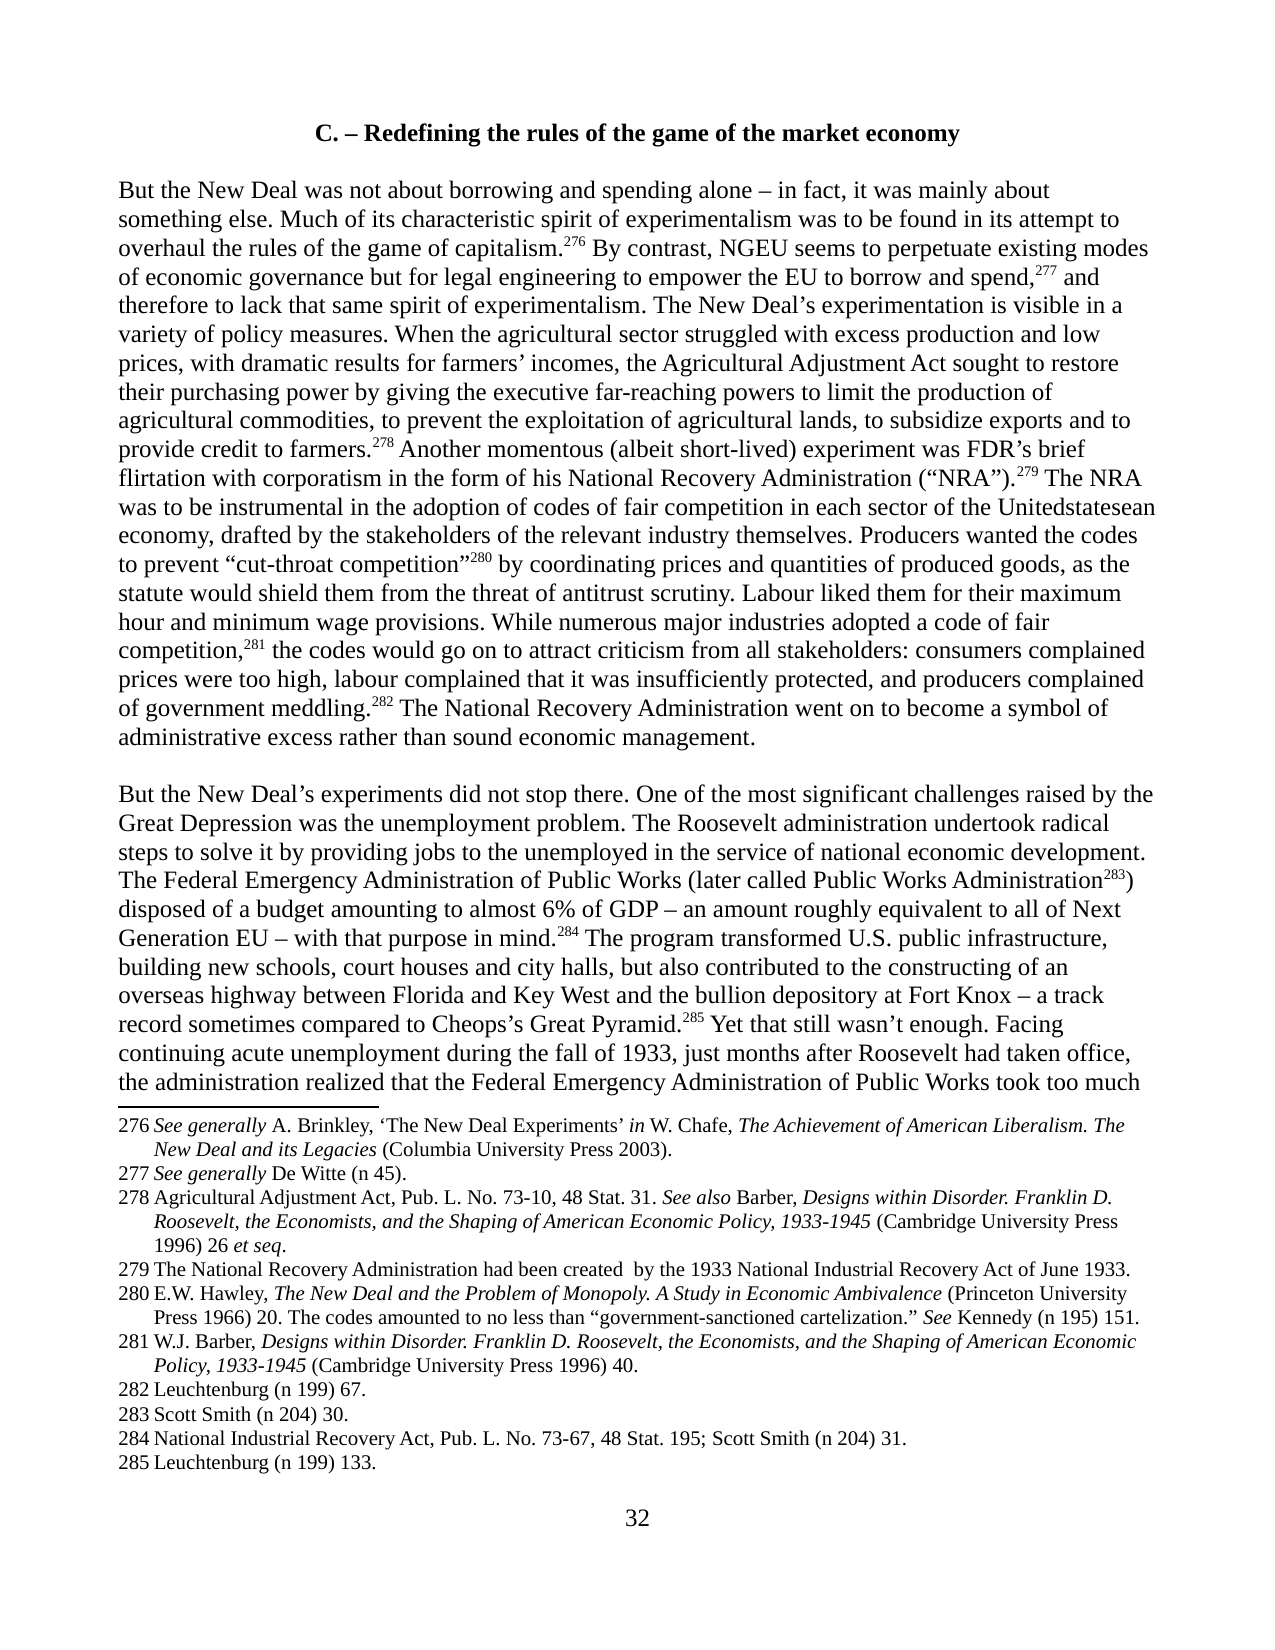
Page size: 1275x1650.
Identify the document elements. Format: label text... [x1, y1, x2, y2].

text Scott Smith (n 204) 30. [118, 1401, 1157, 1426]
text See generally A. Brinkley, ‘The New Deal Experiments’ in W. Chafe, The Achievement of American Liberalism. The New Deal and its Legacies (Columbia University Press 2003). [118, 1113, 1157, 1161]
text Leuchtenburg (n 199) 67. [118, 1377, 1157, 1401]
text E.W. Hawley, The New Deal and the Problem of Monopoly. A Study in Economic Ambivalence (Princeton University Press 1966) 20. The codes amounted to no less than “government-sanctioned cartelization.” See Kennedy (n 195) 151. [118, 1281, 1157, 1329]
text National Industrial Recovery Act, Pub. L. No. 73-67, 48 Stat. 195; Scott Smith (n 204) 31. [118, 1426, 1157, 1449]
text The National Recovery Administration had been created by the 1933 National Industrial Recovery Act of June 1933. [118, 1257, 1157, 1281]
text Leuchtenburg (n 199) 133. [118, 1449, 1157, 1474]
text But the New Deal was not about borrowing and spending alone – in fact, it was mainly about something else. Much of its characteristic spirit of experimentalism was to be found in its attempt to overhaul the rules of the game of capitalism. By contrast, NGEU seems to perpetuate existing modes of economic governance but for legal engineering to empower the EU to borrow and spend, and therefore to lack that same spirit of experimentalism. The New Deal’s experimentation is visible in a variety of policy measures. When the agricultural sector struggled with excess production and low prices, with dramatic results for farmers’ incomes, the Agricultural Adjustment Act sought to restore their purchasing power by giving the executive far-reaching powers to limit the production of agricultural commodities, to prevent the exploitation of agricultural lands, to subsidize exports and to provide credit to farmers. Another momentous (albeit short-lived) experiment was FDR’s brief flirtation with corporatism in the form of his National Recovery Administration (“NRA”). The NRA was to be instrumental in the adoption of codes of fair competition in each sector of the Unitedstatesean economy, drafted by the stakeholders of the relevant industry themselves. Producers wanted the codes to prevent “cut-throat competition” by coordinating prices and quantities of produced goods, as the statute would shield them from the threat of antitrust scrutiny. Labour liked them for their maximum hour and minimum wage provisions. While numerous major industries adopted a code of fair competition, the codes would go on to attract criticism from all stakeholders: consumers complained prices were too high, labour complained that it was insufficiently protected, and producers complained of government meddling. The National Recovery Administration went on to become a symbol of administrative excess rather than sound economic management. [118, 176, 1157, 751]
text W.J. Barber, Designs within Disorder. Franklin D. Roosevelt, the Economists, and the Shaping of American Economic Policy, 1933-1945 (Cambridge University Press 1996) 40. [118, 1329, 1157, 1377]
text See generally De Witte (n 45). [118, 1161, 1157, 1185]
text C. – Redefining the rules of the game of the market economy [118, 118, 1157, 147]
text But the New Deal’s experiments did not stop there. One of the most significant challenges raised by the Great Depression was the unemployment problem. The Roosevelt administration undertook radical steps to solve it by providing jobs to the unemployed in the service of national economic development. The Federal Emergency Administration of Public Works (later called Public Works Administration) disposed of a budget amounting to almost 6% of GDP – an amount roughly equivalent to all of Next Generation EU – with that purpose in mind. The program transformed U.S. public infrastructure, building new schools, court houses and city halls, but also contributed to the constructing of an overseas highway between Florida and Key West and the bullion depository at Fort Knox – a track record sometimes compared to Cheops’s Great Pyramid. Yet that still wasn’t enough. Facing continuing acute unemployment during the fall of 1933, just months after Roosevelt had taken office, the administration realized that the Federal Emergency Administration of Public Works took too much [118, 779, 1157, 1096]
text Agricultural Adjustment Act, Pub. L. No. 73-10, 48 Stat. 31. See also Barber, Designs within Disorder. Franklin D. Roosevelt, the Economists, and the Shaping of American Economic Policy, 1933-1945 (Cambridge University Press 1996) 26 et seq. [118, 1185, 1157, 1257]
